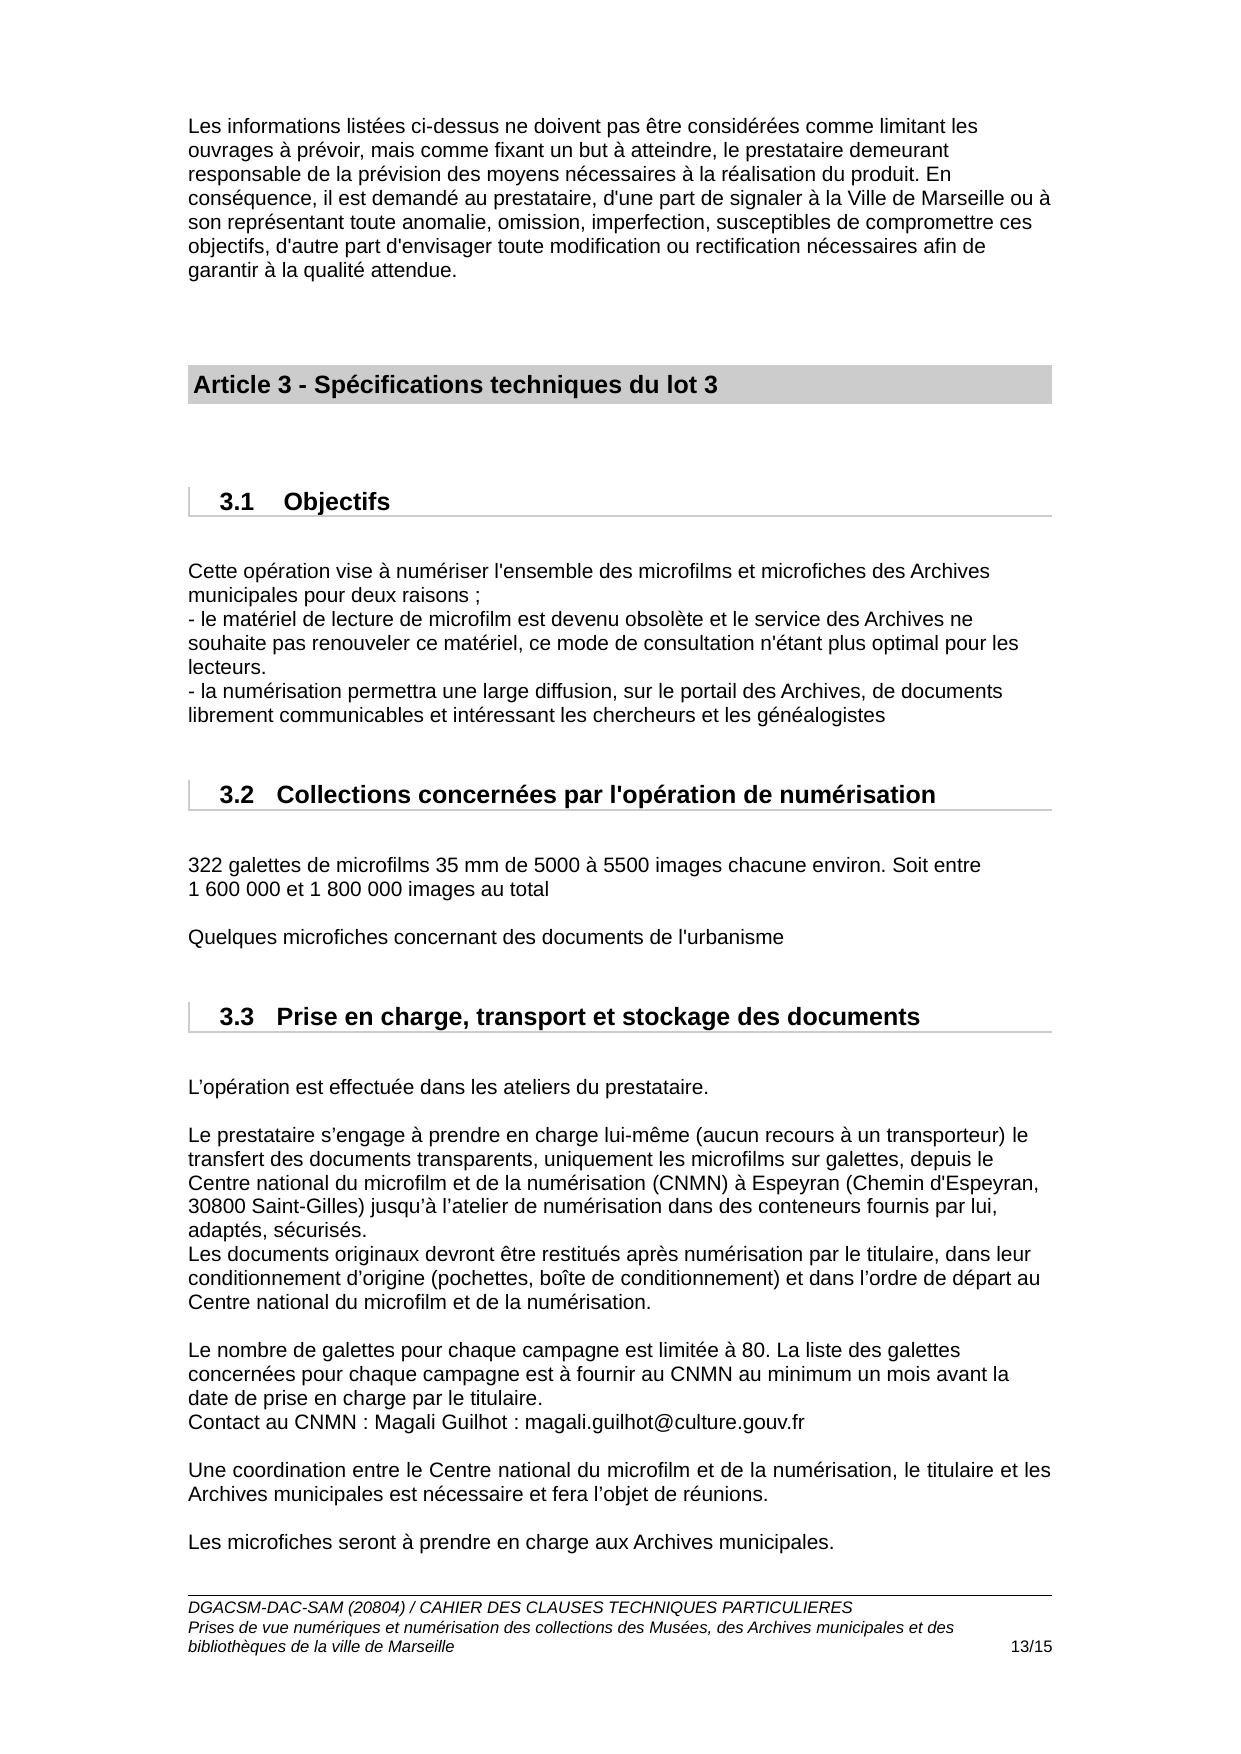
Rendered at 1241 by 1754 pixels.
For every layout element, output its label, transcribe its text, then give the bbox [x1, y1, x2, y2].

text Le nombre de galettes pour chaque campagne est limitée à 80. La liste des galettes concernées pour chaque campagne est à fournir au CNMN au minimum un mois avant la date de prise en charge par le titulaire. [188, 1338, 1052, 1410]
text - le matériel de lecture de microfilm est devenu obsolète et le service des Archives ne souhaite pas renouveler ce matériel, ce mode de consultation n'étant plus optimal pour les lecteurs. [188, 607, 1052, 679]
subtitle Collections concernées par l'opération de numérisation [190, 780, 1052, 809]
text Cette opération vise à numériser l'ensemble des microfilms et microfiches des Archives municipales pour deux raisons ; [188, 559, 1052, 607]
text L’opération est effectuée dans les ateliers du prestataire. [188, 1074, 1052, 1098]
text 322 galettes de microfilms 35 mm de 5000 à 5500 images chacune environ. Soit entre 1 600 000 et 1 800 000 images au total [188, 853, 1052, 901]
text Contact au CNMN : Magali Guilhot : magali.guilhot@culture.gouv.fr [188, 1410, 1052, 1434]
subtitle Objectifs [190, 487, 1052, 515]
subtitle Prise en charge, transport et stockage des documents [190, 1002, 1052, 1031]
text Quelques microfiches concernant des documents de l'urbanisme [188, 924, 1052, 948]
text Le prestataire s’engage à prendre en charge lui-même (aucun recours à un transporteur) le transfert des documents transparents, uniquement les microfilms sur galettes, depuis le Centre national du microfilm et de la numérisation (CNMN) à Espeyran (Chemin d'Espeyran, 30800 Saint-Gilles) jusqu’à l’atelier de numérisation dans des conteneurs fournis par lui, adaptés, sécurisés. [188, 1122, 1052, 1242]
text Une coordination entre le Centre national du microfilm et de la numérisation, le titulaire et les Archives municipales est nécessaire et fera l’objet de réunions. [188, 1458, 1052, 1506]
text Les microfiches seront à prendre en charge aux Archives municipales. [188, 1530, 1052, 1554]
text Les documents originaux devront être restitués après numérisation par le titulaire, dans leur conditionnement d’origine (pochettes, boîte de conditionnement) et dans l’ordre de départ au Centre national du microfilm et de la numérisation. [188, 1242, 1052, 1314]
subtitle Spécifications techniques du lot 3 [190, 367, 1050, 402]
text Les informations listées ci-dessus ne doivent pas être considérées comme limitant les ouvrages à prévoir, mais comme fixant un but à atteindre, le prestataire demeurant responsable de la prévision des moyens nécessaires à la réalisation du produit. En conséquence, il est demandé au prestataire, d'une part de signaler à la Ville de Marseille ou à son représentant toute anomalie, omission, imperfection, susceptibles de compromettre ces objectifs, d'autre part d'envisager toute modification ou rectification nécessaires afin de garantir à la qualité attendue. [188, 114, 1052, 282]
text - la numérisation permettra une large diffusion, sur le portail des Archives, de documents librement communicables et intéressant les chercheurs et les généalogistes [188, 679, 1052, 727]
